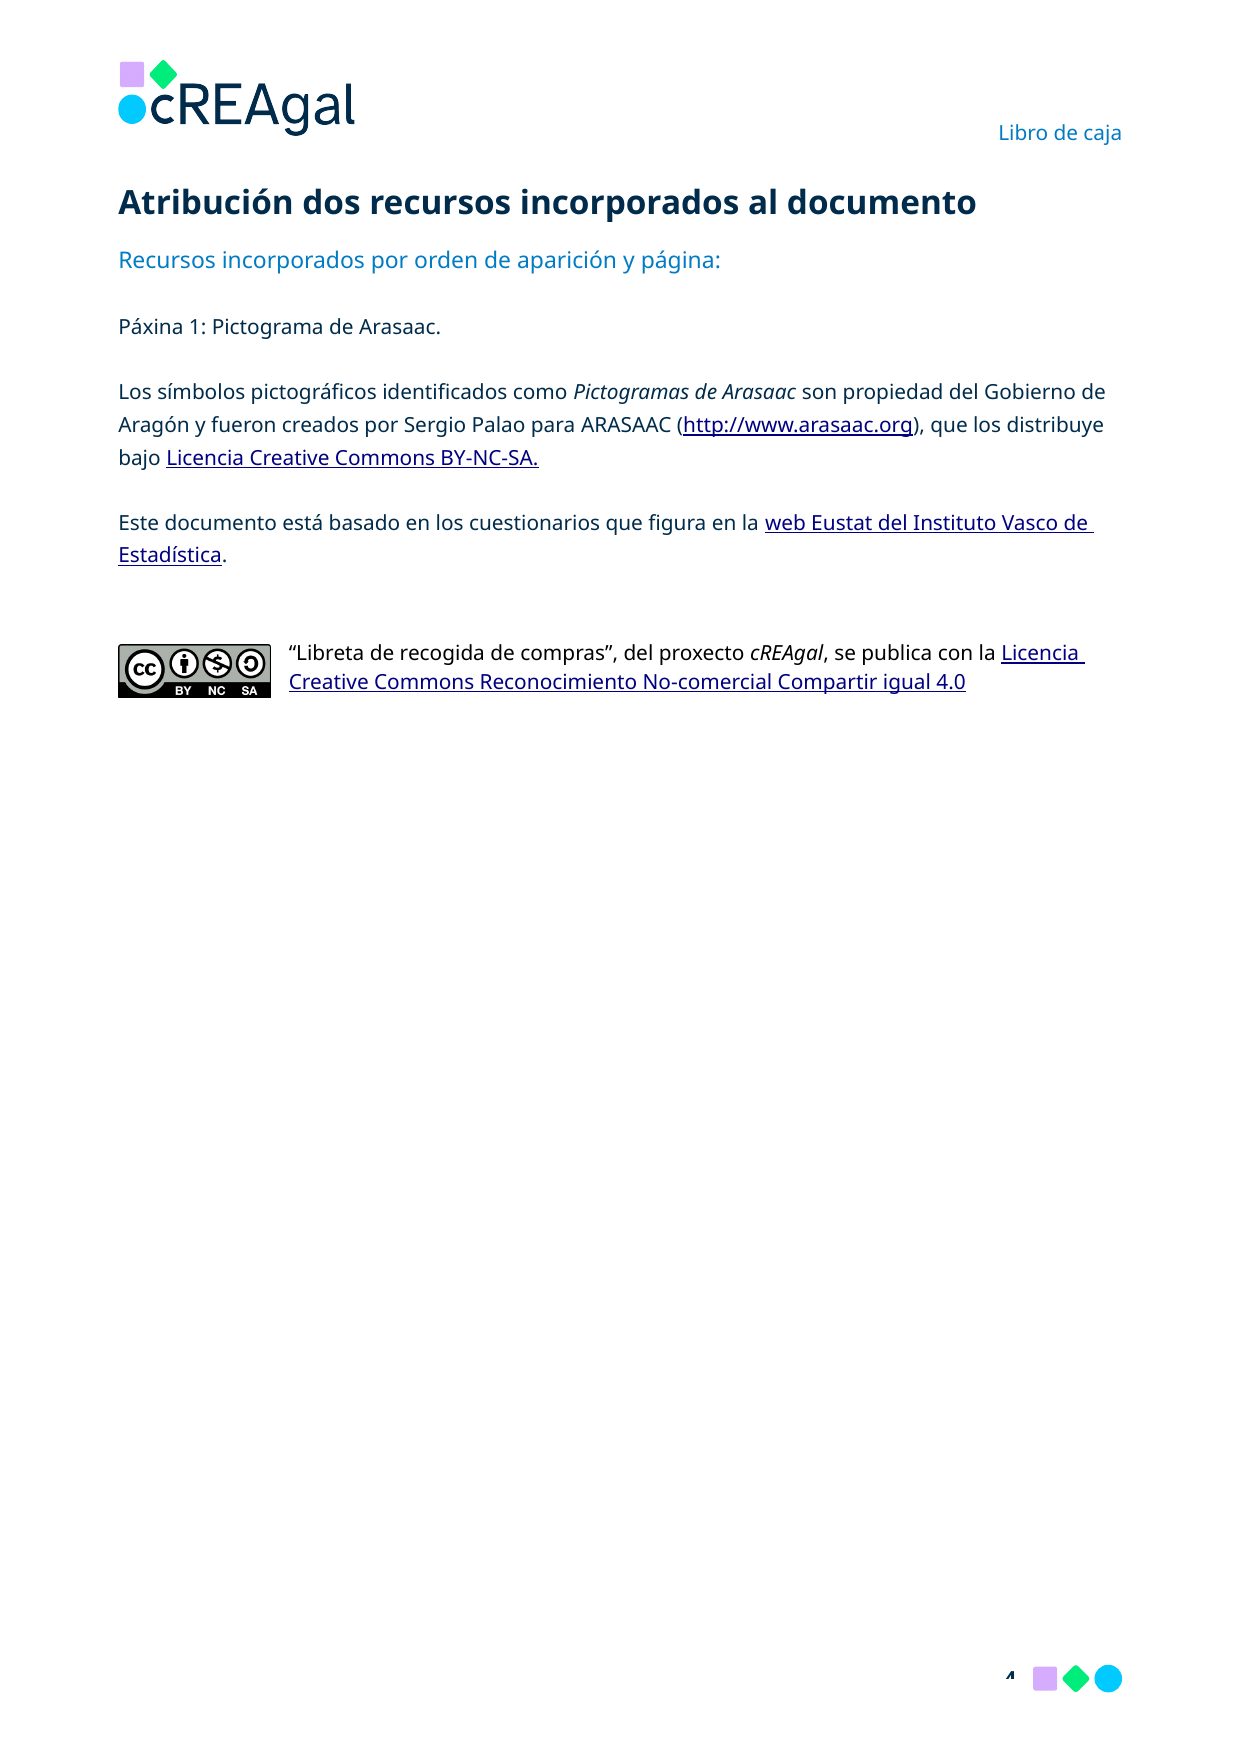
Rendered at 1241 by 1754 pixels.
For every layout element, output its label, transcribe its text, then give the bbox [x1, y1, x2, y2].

picture [118, 644, 271, 698]
text Este documento está basado en los cuestionarios que figura en la web Eustat del Instituto Vasco de Estadística. [118, 508, 1122, 569]
text “Libreta de recogida de compras”, del proxecto cREAgal, se publica con la Licencia Creative Commons Reconocimiento No-comercial Compartir igual 4.0 [118, 638, 1122, 695]
subtitle Atribución dos recursos incorporados al documento [118, 179, 1122, 224]
text Recursos incorporados por orden de aparición y página: [118, 244, 1122, 275]
text Los símbolos pictográficos identificados como Pictogramas de Arasaac son propiedad del Gobierno de Aragón y fueron creados por Sergio Palao para ARASAAC (http://www.arasaac.org), que los distribuye bajo Licencia Creative Commons BY-NC-SA. [118, 377, 1122, 471]
text Páxina 1: Pictograma de Arasaac. [118, 312, 1122, 341]
picture [118, 60, 355, 136]
